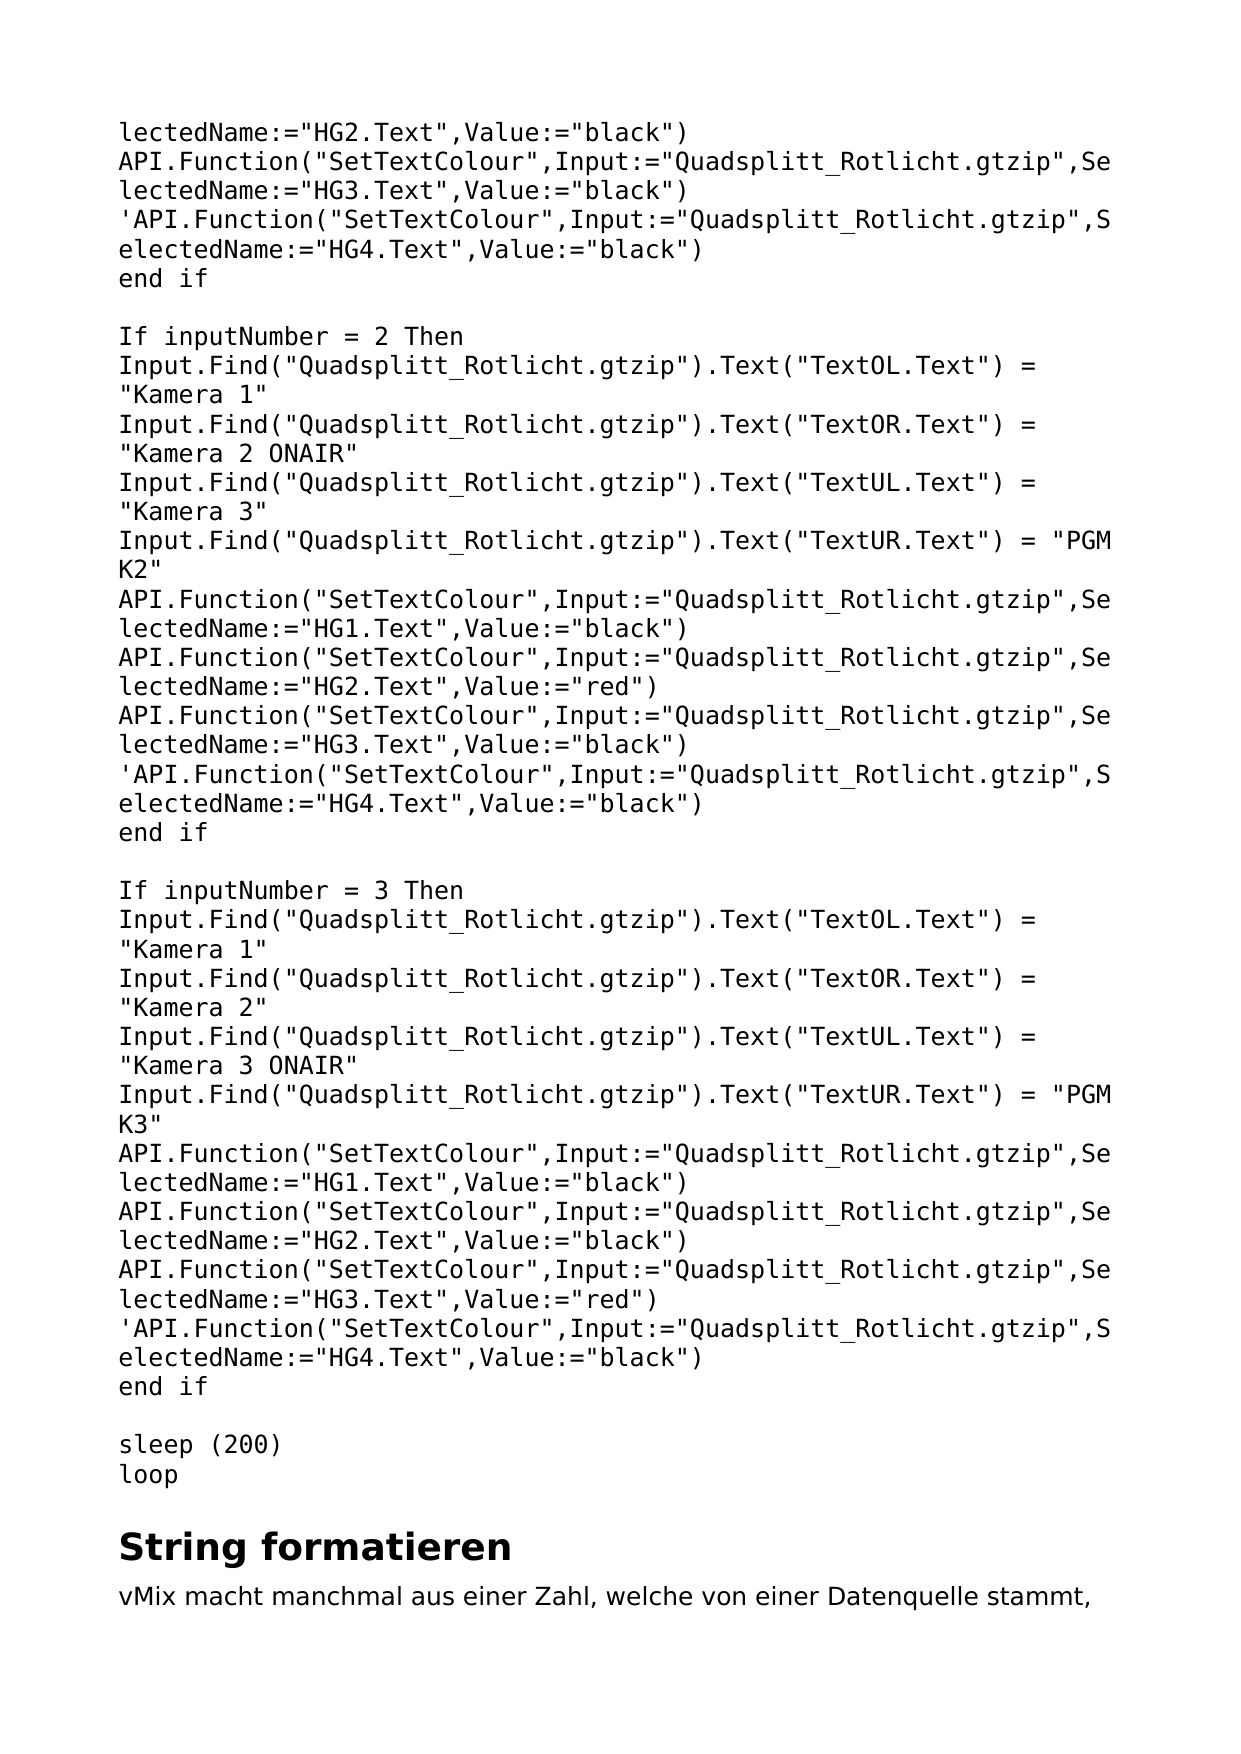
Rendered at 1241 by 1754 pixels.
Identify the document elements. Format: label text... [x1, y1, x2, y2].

subtitle String formatieren [118, 1526, 1122, 1569]
text lectedName:="HG2.Text",Value:="black") API.Function("SetTextColour",Input:="Quadsplitt_Rotlicht.gtzip",SelectedName:="HG3.Text",Value:="black") 'API.Function("SetTextColour",Input:="Quadsplitt_Rotlicht.gtzip",SelectedName:="HG4.Text",Value:="black") end if If inputNumber = 2 Then Input.Find("Quadsplitt_Rotlicht.gtzip").Text("TextOL.Text") = "Kamera 1" Input.Find("Quadsplitt_Rotlicht.gtzip").Text("TextOR.Text") = "Kamera 2 ONAIR" Input.Find("Quadsplitt_Rotlicht.gtzip").Text("TextUL.Text") = "Kamera 3" Input.Find("Quadsplitt_Rotlicht.gtzip").Text("TextUR.Text") = "PGM K2" API.Function("SetTextColour",Input:="Quadsplitt_Rotlicht.gtzip",SelectedName:="HG1.Text",Value:="black") API.Function("SetTextColour",Input:="Quadsplitt_Rotlicht.gtzip",SelectedName:="HG2.Text",Value:="red") API.Function("SetTextColour",Input:="Quadsplitt_Rotlicht.gtzip",SelectedName:="HG3.Text",Value:="black") 'API.Function("SetTextColour",Input:="Quadsplitt_Rotlicht.gtzip",SelectedName:="HG4.Text",Value:="black") end if If inputNumber = 3 Then Input.Find("Quadsplitt_Rotlicht.gtzip").Text("TextOL.Text") = "Kamera 1" Input.Find("Quadsplitt_Rotlicht.gtzip").Text("TextOR.Text") = "Kamera 2" Input.Find("Quadsplitt_Rotlicht.gtzip").Text("TextUL.Text") = "Kamera 3 ONAIR" Input.Find("Quadsplitt_Rotlicht.gtzip").Text("TextUR.Text") = "PGM K3" API.Function("SetTextColour",Input:="Quadsplitt_Rotlicht.gtzip",SelectedName:="HG1.Text",Value:="black") API.Function("SetTextColour",Input:="Quadsplitt_Rotlicht.gtzip",SelectedName:="HG2.Text",Value:="black") API.Function("SetTextColour",Input:="Quadsplitt_Rotlicht.gtzip",SelectedName:="HG3.Text",Value:="red") 'API.Function("SetTextColour",Input:="Quadsplitt_Rotlicht.gtzip",SelectedName:="HG4.Text",Value:="black") end if sleep (200) loop [118, 118, 1122, 1489]
text vMix macht manchmal aus einer Zahl, welche von einer Datenquelle stammt, [118, 1582, 1122, 1611]
